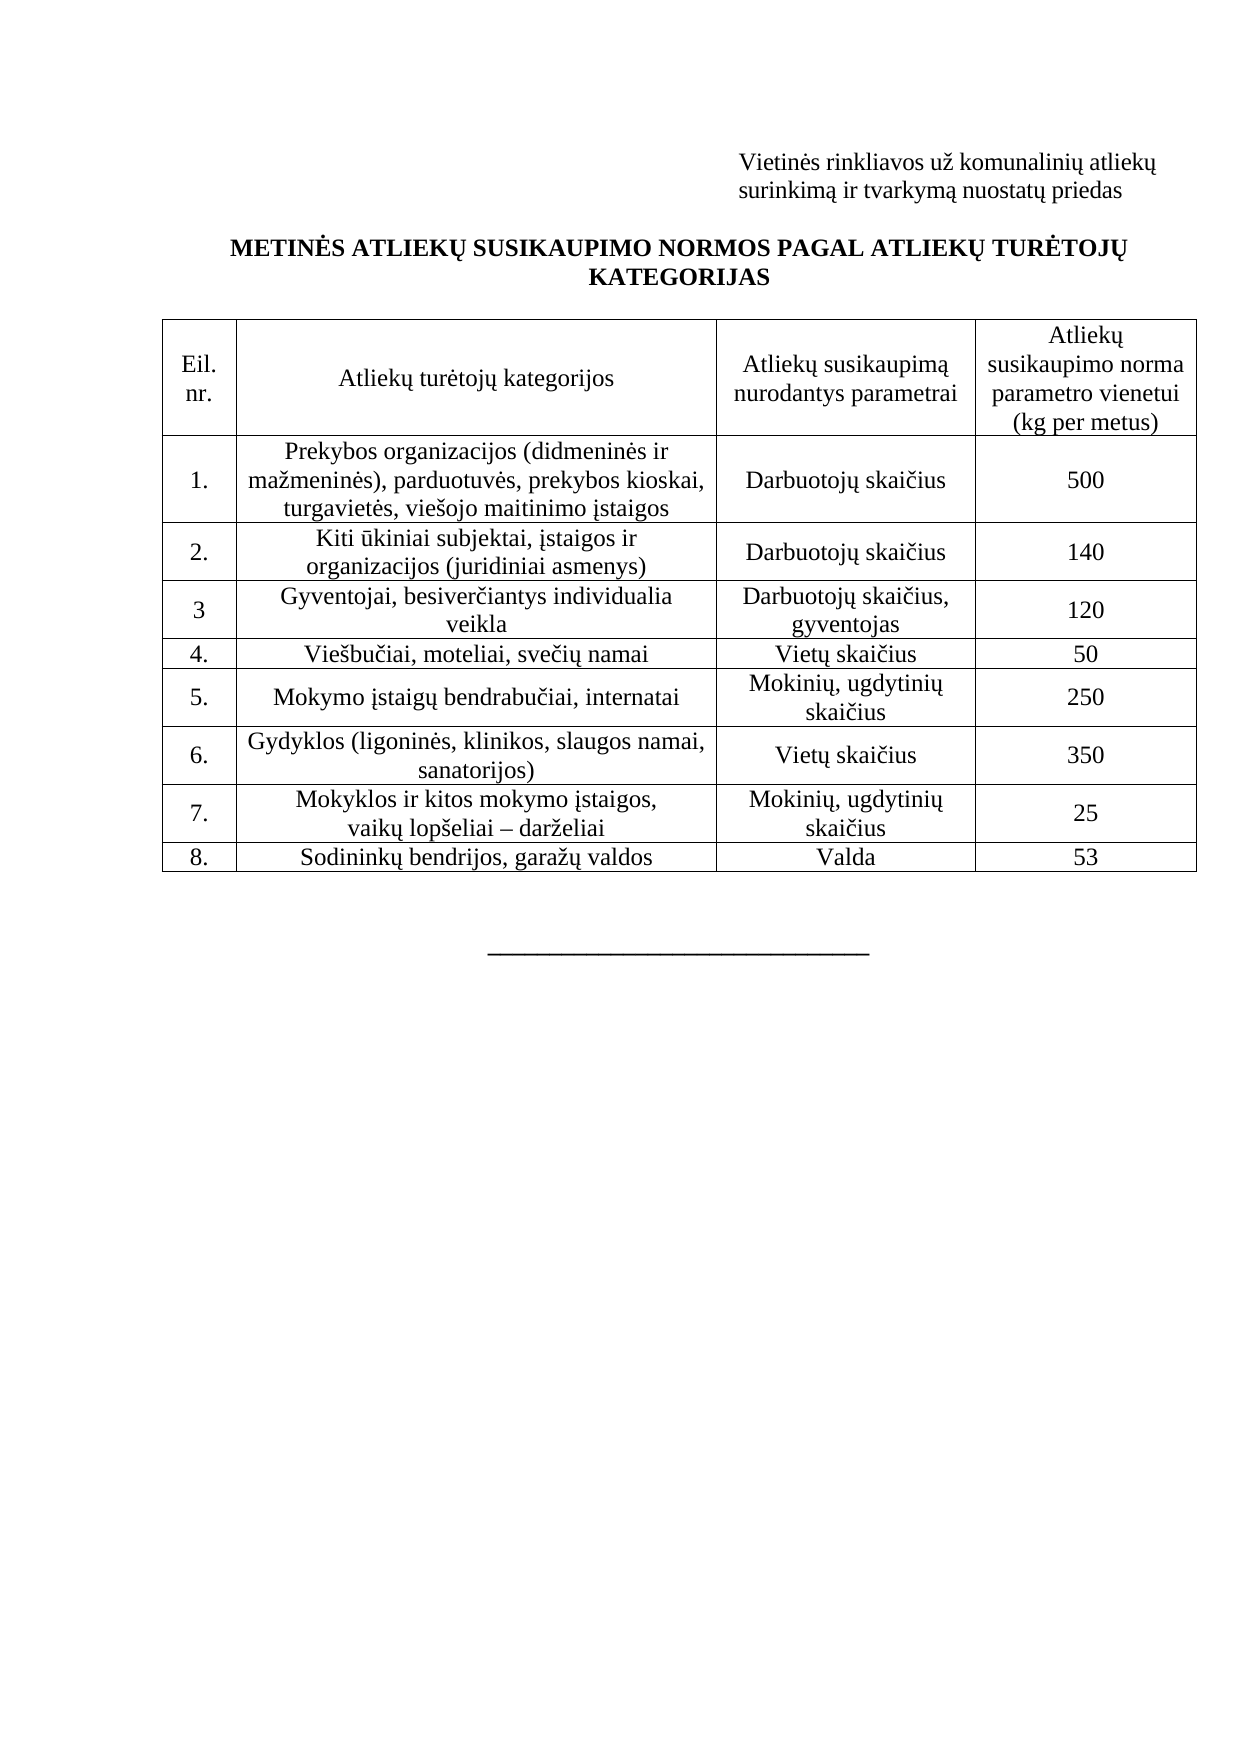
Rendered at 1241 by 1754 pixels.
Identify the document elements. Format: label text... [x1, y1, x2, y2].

table_cell Darbuotojų skaičius, gyventojas [717, 581, 975, 638]
table_header Eil. nr. [163, 320, 236, 435]
text Vietinės rinkliavos už komunalinių atliekų [738, 147, 1181, 176]
table_cell Darbuotojų skaičius [717, 436, 975, 522]
table_cell Viešbučiai, moteliai, svečių namai [237, 639, 716, 667]
table_cell Darbuotojų skaičius [717, 523, 975, 580]
table_cell 250 [976, 669, 1196, 726]
table_cell Prekybos organizacijos (didmeninės ir mažmeninės), parduotuvės, prekybos kioskai, turgavietės, viešojo maitinimo įstaigos [237, 436, 716, 522]
table_cell Mokinių, ugdytinių skaičius [717, 669, 975, 726]
table_cell 350 [976, 727, 1196, 783]
table_cell 3 [163, 581, 236, 638]
table_cell Vietų skaičius [717, 639, 975, 667]
table_cell Gydyklos (ligoninės, klinikos, slaugos namai, sanatorijos) [237, 727, 716, 783]
table_cell Mokymo įstaigų bendrabučiai, internatai [237, 669, 716, 726]
text surinkimą ir tvarkymą nuostatų priedas [738, 176, 1181, 204]
table_header Atliekų turėtojų kategorijos [237, 320, 716, 435]
table_cell Mokinių, ugdytinių skaičius [717, 785, 975, 842]
table_cell Kiti ūkiniai subjektai, įstaigos ir organizacijos (juridiniai asmenys) [237, 523, 716, 580]
table_cell 140 [976, 523, 1196, 580]
table_cell Sodininkų bendrijos, garažų valdos [237, 843, 716, 871]
table_cell 1. [163, 436, 236, 522]
text METINĖS ATLIEKŲ SUSIKAUPIMO NORMOS PAGAL ATLIEKŲ TURĖTOJŲ KATEGORIJAS [177, 233, 1181, 291]
table_cell 53 [976, 843, 1196, 871]
table_cell Valda [717, 843, 975, 871]
table_cell 7. [163, 785, 236, 842]
table_cell Vietų skaičius [717, 727, 975, 783]
text _______________________________ [176, 929, 1181, 958]
table_cell 6. [163, 727, 236, 783]
table_cell 4. [163, 639, 236, 667]
table_header Atliekų susikaupimo norma parametro vienetui (kg per metus) [976, 320, 1196, 435]
table_cell 25 [976, 785, 1196, 842]
table_cell Gyventojai, besiverčiantys individualia veikla [237, 581, 716, 638]
table_cell 50 [976, 639, 1196, 667]
table_cell 120 [976, 581, 1196, 638]
table_cell 2. [163, 523, 236, 580]
table_cell Mokyklos ir kitos mokymo įstaigos, vaikų lopšeliai – darželiai [237, 785, 716, 842]
table_cell 5. [163, 669, 236, 726]
table_cell 8. [163, 843, 236, 871]
table_header Atliekų susikaupimą nurodantys parametrai [717, 320, 975, 435]
table_cell 500 [976, 436, 1196, 522]
